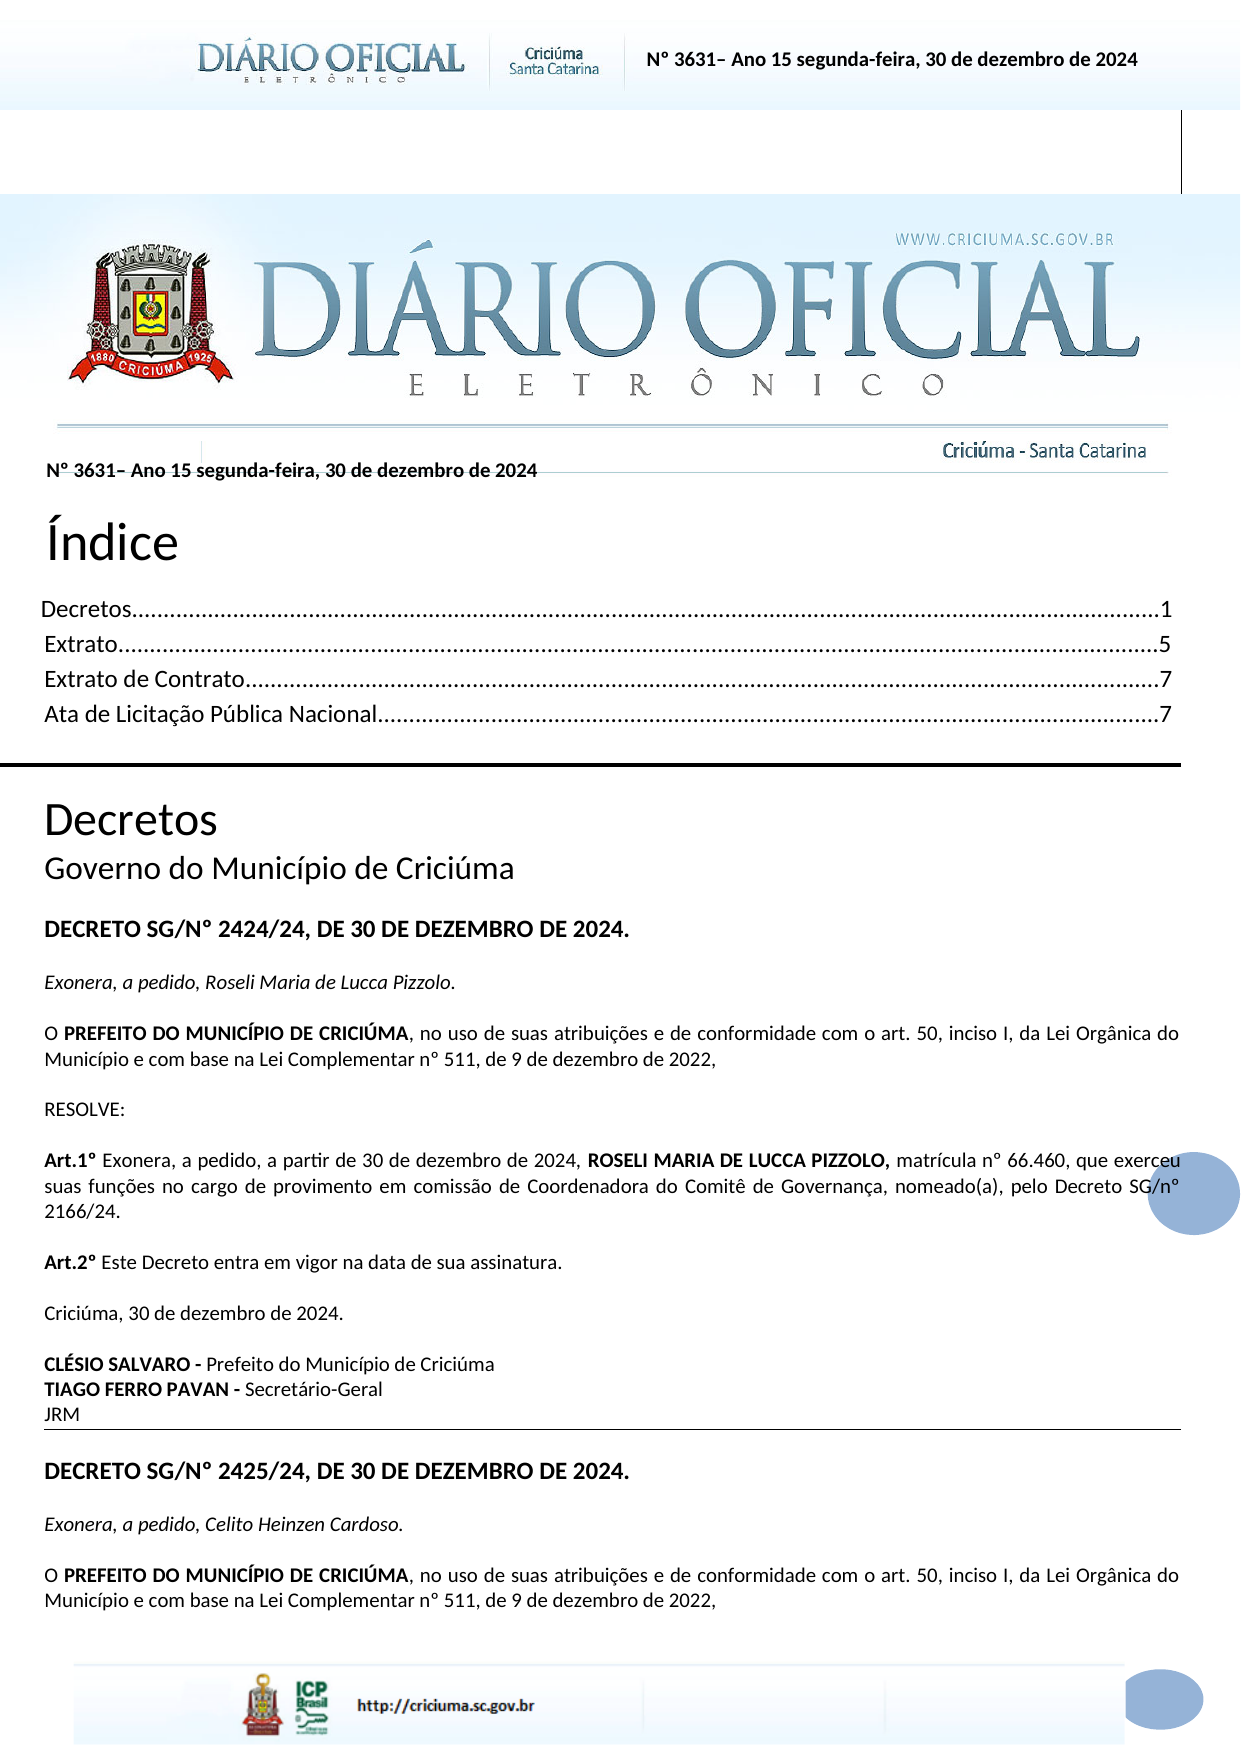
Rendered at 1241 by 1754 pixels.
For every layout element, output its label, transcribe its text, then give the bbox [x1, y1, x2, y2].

text Extrato de Contrato.................................................................................................................................................7 [0, 663, 1181, 693]
text O PREFEITO DO MUNICÍPIO DE CRICIÚMA, no uso de suas atribuições e de conformidade com o art. 50, inciso I, da Lei Orgânica do Município e com base na Lei Complementar nº 511, de 9 de dezembro de 2022, [44, 1020, 1181, 1071]
text Decretos [44, 789, 1181, 847]
text JRM [44, 1402, 1181, 1429]
text Governo do Município de Criciúma [44, 847, 1181, 888]
text TIAGO FERRO PAVAN - Secretário-Geral [44, 1376, 1181, 1402]
text Criciúma, 30 de dezembro de 2024. [44, 1300, 1181, 1325]
text CLÉSIO SALVARO - Prefeito do Município de Criciúma [44, 1351, 1181, 1376]
text DECRETO SG/Nº 2425/24, DE 30 DE DEZEMBRO DE 2024. [44, 1456, 1181, 1486]
text Ata de Licitação Pública Nacional............................................................................................................................7 [0, 698, 1181, 728]
text RESOLVE: [44, 1097, 1181, 1122]
text Art.1º Exonera, a pedido, a partir de 30 de dezembro de 2024, ROSELI MARIA DE LUCCA PIZZOLO, matrícula nº 66.460, que exerceu suas funções no cargo de provimento em comissão de Coordenadora do Comitê de Governança, nomeado(a), pelo Decreto SG/nº 2166/24. [44, 1147, 1181, 1224]
text O PREFEITO DO MUNICÍPIO DE CRICIÚMA, no uso de suas atribuições e de conformidade com o art. 50, inciso I, da Lei Orgânica do Município e com base na Lei Complementar nº 511, de 9 de dezembro de 2022, [44, 1562, 1181, 1613]
text Decretos...................................................................................................................................................................1 [0, 593, 1181, 623]
text Exonera, a pedido, Celito Heinzen Cardoso. [44, 1511, 1181, 1537]
text Extrato.....................................................................................................................................................................5 [0, 628, 1181, 658]
text Art.2º Este Decreto entra em vigor na data de sua assinatura. [44, 1249, 1181, 1274]
text Exonera, a pedido, Roseli Maria de Lucca Pizzolo. [44, 969, 1181, 995]
text DECRETO SG/Nº 2424/24, DE 30 DE DEZEMBRO DE 2024. [44, 913, 1181, 944]
